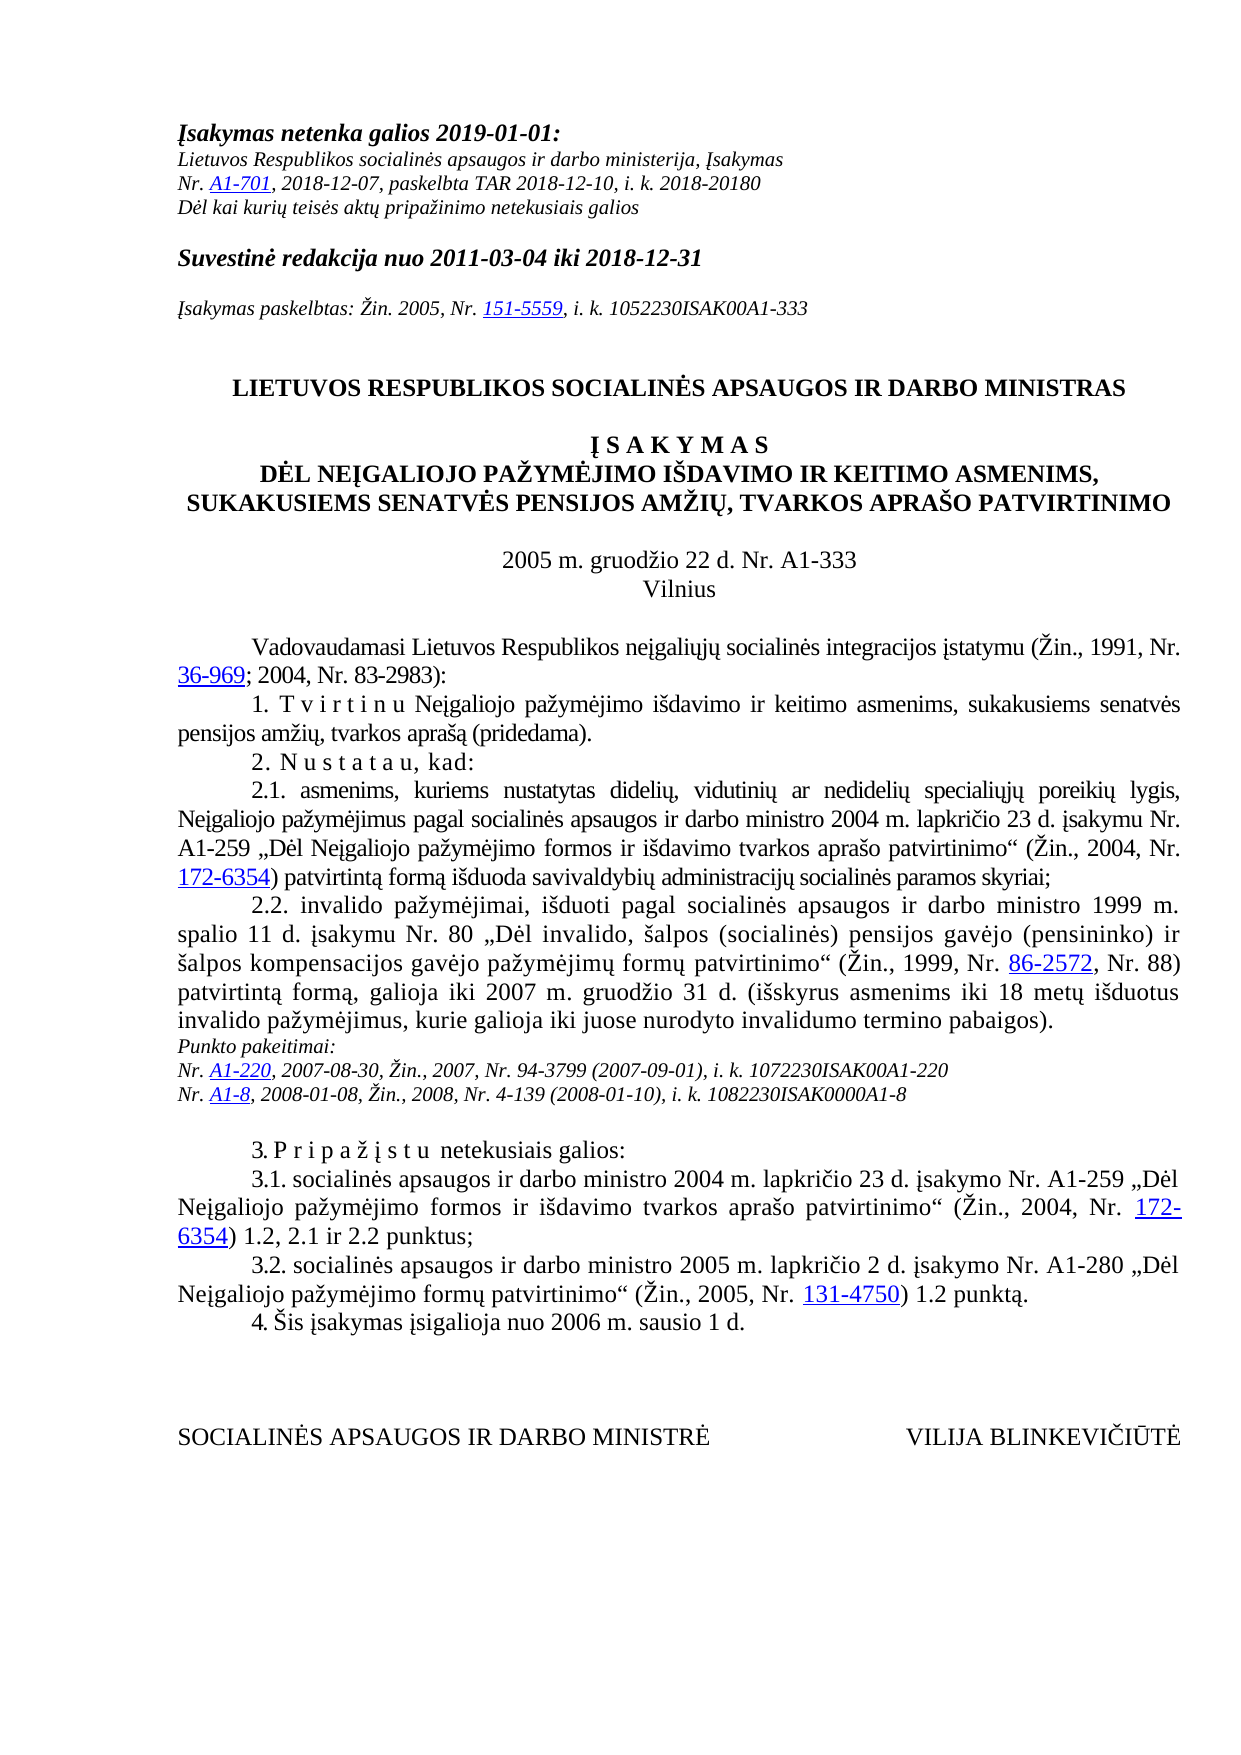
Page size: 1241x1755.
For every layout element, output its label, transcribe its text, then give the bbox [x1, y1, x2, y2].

text Punkto pakeitimai: [177, 1034, 1181, 1058]
text 3. Pripažįstu netekusiais galios: [177, 1135, 1181, 1164]
text Suvestinė redakcija nuo 2011-03-04 iki 2018-12-31 [177, 243, 1181, 272]
text 2.2. invalido pažymėjimai, išduoti pagal socialinės apsaugos ir darbo ministro 1999 m. spalio 11 d. įsakymu Nr. 80 „Dėl invalido, šalpos (socialinės) pensijos gavėjo (pensininko) ir šalpos kompensacijos gavėjo pažymėjimų formų patvirtinimo“ (Žin., 1999, Nr. 86-2572, Nr. 88) patvirtintą formą, galioja iki 2007 m. gruodžio 31 d. (išskyrus asmenims iki 18 metų išduotus invalido pažymėjimus, kurie galioja iki juose nurodyto invalidumo termino pabaigos). [177, 890, 1181, 1034]
text SOCIALINĖS APSAUGOS IR DARBO MINISTRĖ VILIJA BLINKEVIČIŪTĖ [177, 1422, 1181, 1451]
text 1. Tvirtinu Neįgaliojo pažymėjimo išdavimo ir keitimo asmenims, sukakusiems senatvės pensijos amžių, tvarkos aprašą (pridedama). [177, 689, 1181, 747]
text Nr. A1-8, 2008-01-08, Žin., 2008, Nr. 4-139 (2008-01-10), i. k. 1082230ISAK0000A1-8 [177, 1082, 1181, 1106]
text Vilnius [177, 574, 1181, 603]
text Vadovaudamasi Lietuvos Respublikos neįgaliųjų socialinės integracijos įstatymu (Žin., 1991, Nr. 36-969; 2004, Nr. 83-2983): [177, 632, 1181, 689]
text LIETUVOS RESPUBLIKOS SOCIALINĖS APSAUGOS IR DARBO MINISTRAS [177, 373, 1181, 402]
text Įsakymas netenka galios 2019-01-01: [177, 118, 1181, 147]
text 2. Nustatau, kad: [177, 747, 1181, 775]
text 3.1. socialinės apsaugos ir darbo ministro 2004 m. lapkričio 23 d. įsakymo Nr. A1-259 „Dėl Neįgaliojo pažymėjimo formos ir išdavimo tvarkos aprašo patvirtinimo“ (Žin., 2004, Nr. 172-6354) 1.2, 2.1 ir 2.2 punktus; [177, 1164, 1181, 1250]
text Į S A K Y M A S [177, 430, 1181, 459]
text Įsakymas paskelbtas: Žin. 2005, Nr. 151-5559, i. k. 1052230ISAK00A1-333 [177, 296, 1181, 320]
text Nr. A1-701, 2018-12-07, paskelbta TAR 2018-12-10, i. k. 2018-20180 [177, 171, 1181, 195]
text Lietuvos Respublikos socialinės apsaugos ir darbo ministerija, Įsakymas [177, 147, 1181, 171]
text Nr. A1-220, 2007-08-30, Žin., 2007, Nr. 94-3799 (2007-09-01), i. k. 1072230ISAK00A1-220 [177, 1058, 1181, 1082]
text 2.1. asmenims, kuriems nustatytas didelių, vidutinių ar nedidelių specialiųjų poreikių lygis, Neįgaliojo pažymėjimus pagal socialinės apsaugos ir darbo ministro 2004 m. lapkričio 23 d. įsakymu Nr. A1-259 „Dėl Neįgaliojo pažymėjimo formos ir išdavimo tvarkos aprašo patvirtinimo“ (Žin., 2004, Nr. 172-6354) patvirtintą formą išduoda savivaldybių administracijų socialinės paramos skyriai; [177, 775, 1181, 890]
text 3.2. socialinės apsaugos ir darbo ministro 2005 m. lapkričio 2 d. įsakymo Nr. A1-280 „Dėl Neįgaliojo pažymėjimo formų patvirtinimo“ (Žin., 2005, Nr. 131-4750) 1.2 punktą. [177, 1250, 1181, 1307]
text 4. Šis įsakymas įsigalioja nuo 2006 m. sausio 1 d. [177, 1307, 1181, 1336]
text 2005 m. gruodžio 22 d. Nr. A1-333 [177, 545, 1181, 574]
text DĖL NEĮGALIOJO PAŽYMĖJIMO IŠDAVIMO IR KEITIMO ASMENIMS, SUKAKUSIEMS SENATVĖS PENSIJOS AMŽIŲ, TVARKOS APRAŠO PATVIRTINIMO [177, 459, 1181, 517]
text Dėl kai kurių teisės aktų pripažinimo netekusiais galios [177, 195, 1181, 219]
